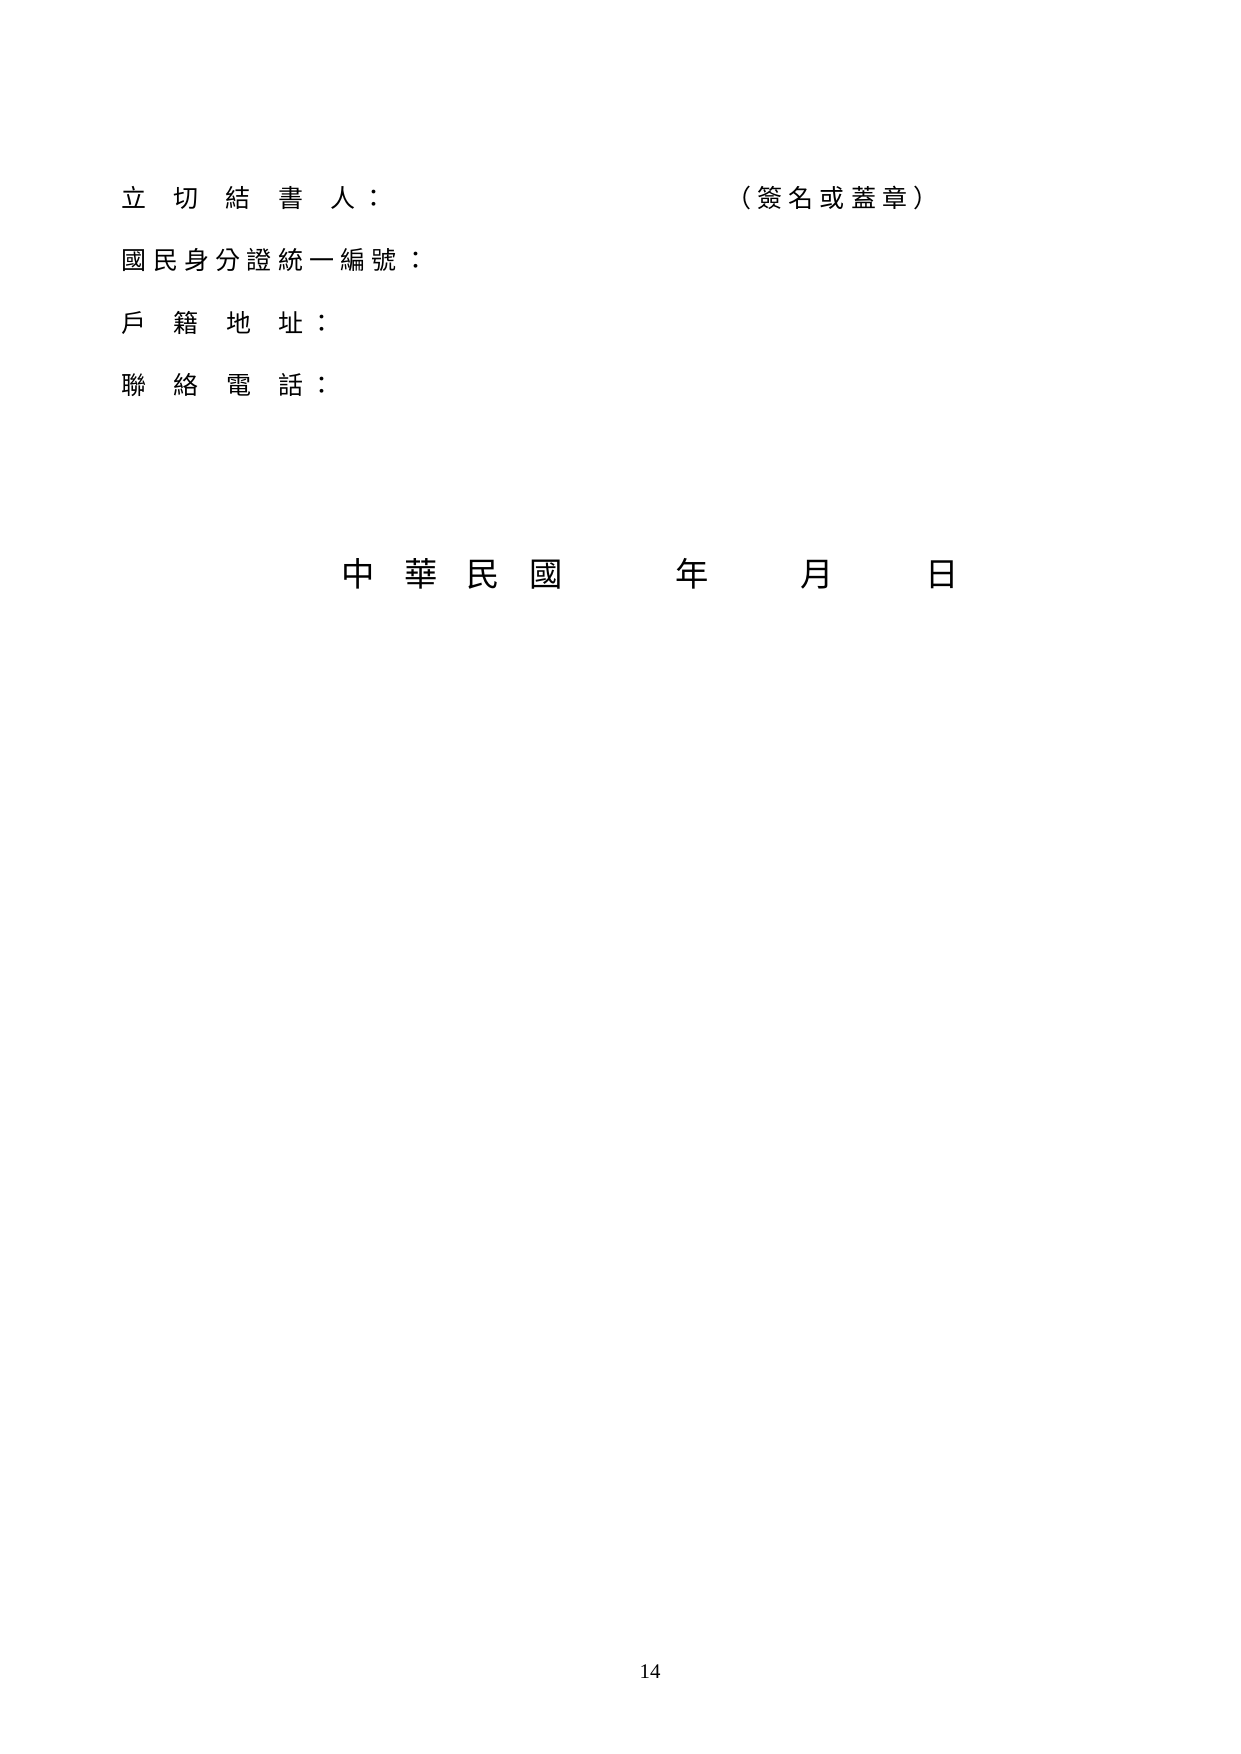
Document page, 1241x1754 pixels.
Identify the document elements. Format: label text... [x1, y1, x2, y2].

text 中 華 民 國 年 月 日 [118, 530, 1181, 592]
text 國民身分證統一編號： [118, 217, 1181, 280]
text 立 切 結 書 人： （簽名或蓋章） [118, 155, 1181, 217]
text 聯 絡 電 話： [118, 342, 1181, 405]
text 戶 籍 地 址： [118, 280, 1181, 342]
